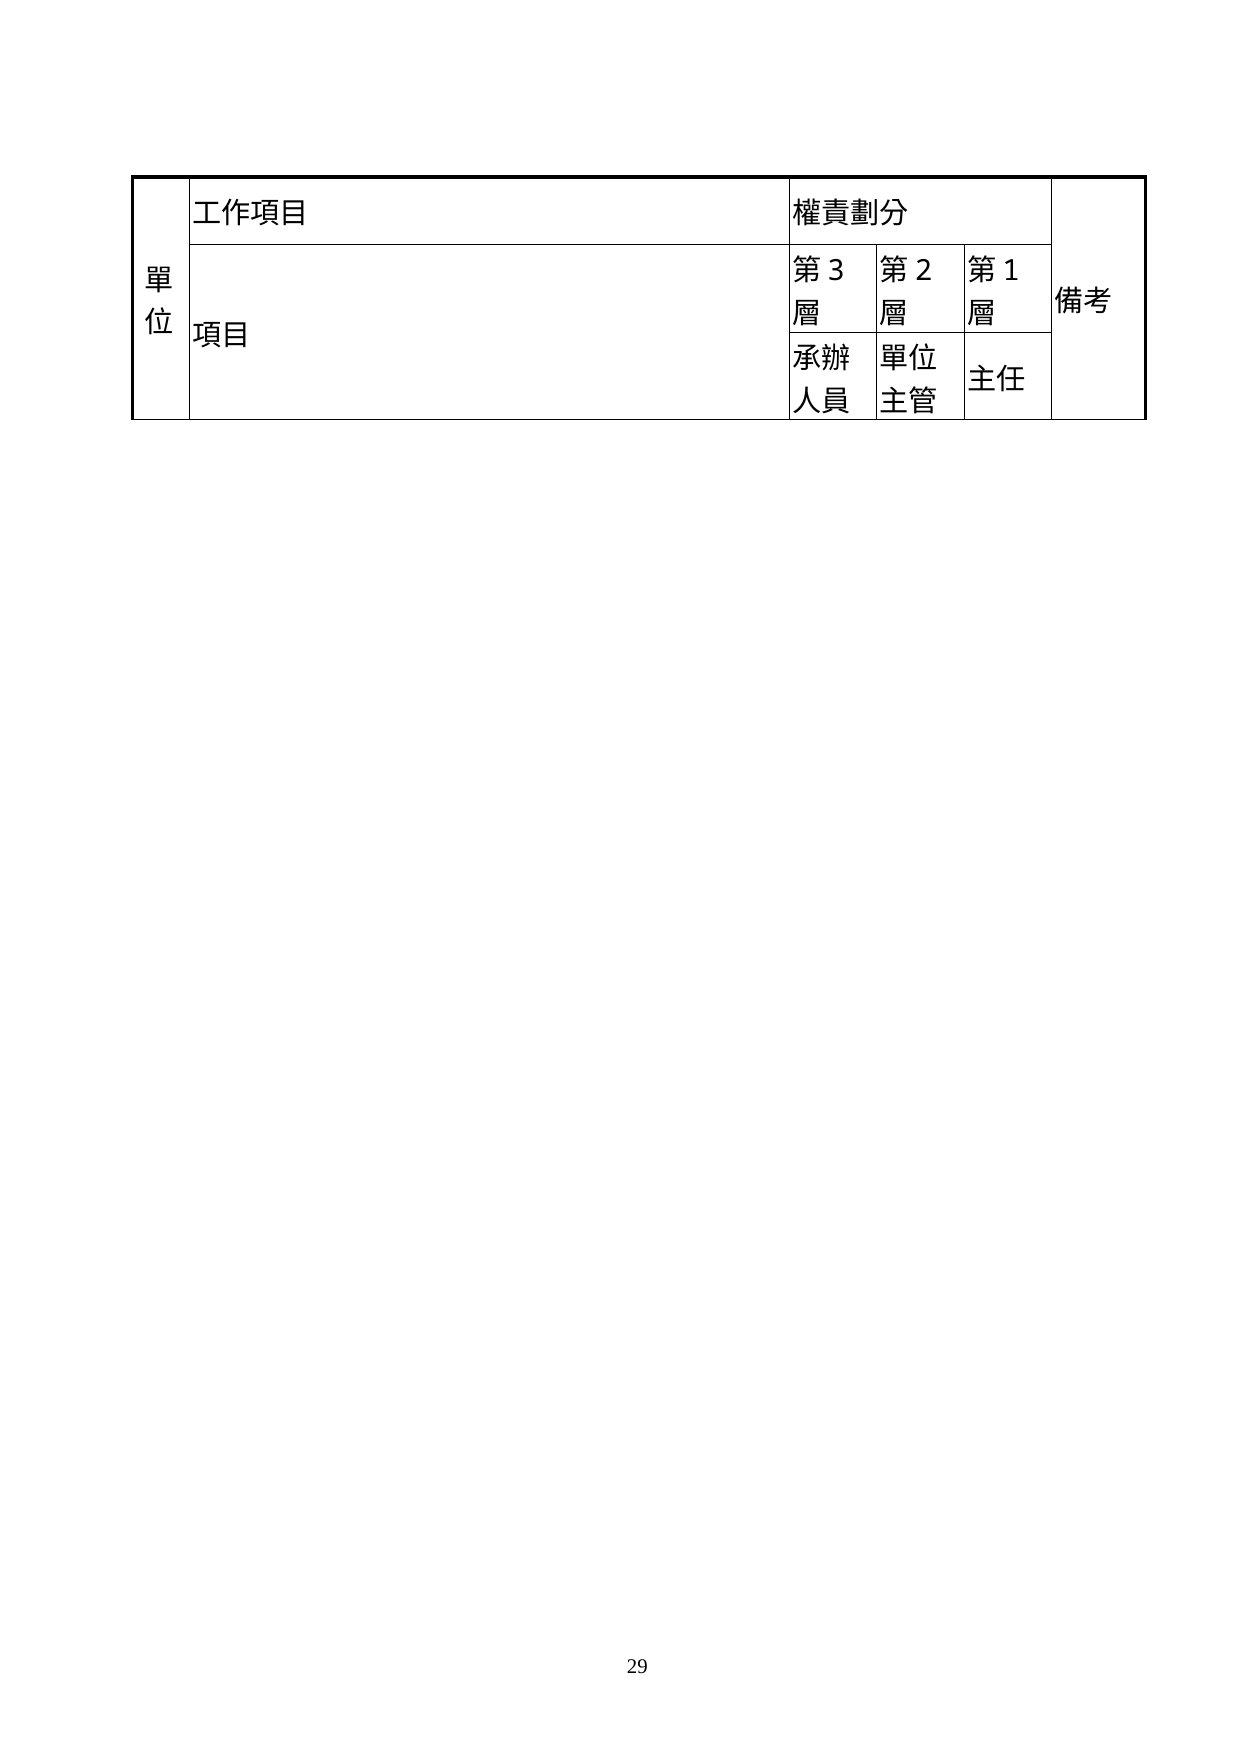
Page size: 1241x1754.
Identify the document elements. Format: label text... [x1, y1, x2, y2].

table_cell 承辦 人員 [790, 333, 876, 419]
table_header 單 位 [134, 179, 189, 419]
table_header 備考 [1052, 179, 1144, 419]
table_header 權責劃分 [790, 179, 1051, 244]
table_cell 單位 主管 [877, 333, 964, 419]
table_cell 項目 [190, 245, 789, 419]
table_cell 主任 [965, 333, 1051, 419]
table_cell 第2層 [877, 245, 964, 332]
table_cell 第3層 [790, 245, 876, 332]
table_header 工作項目 [190, 179, 789, 244]
table_cell 第1層 [965, 245, 1051, 332]
